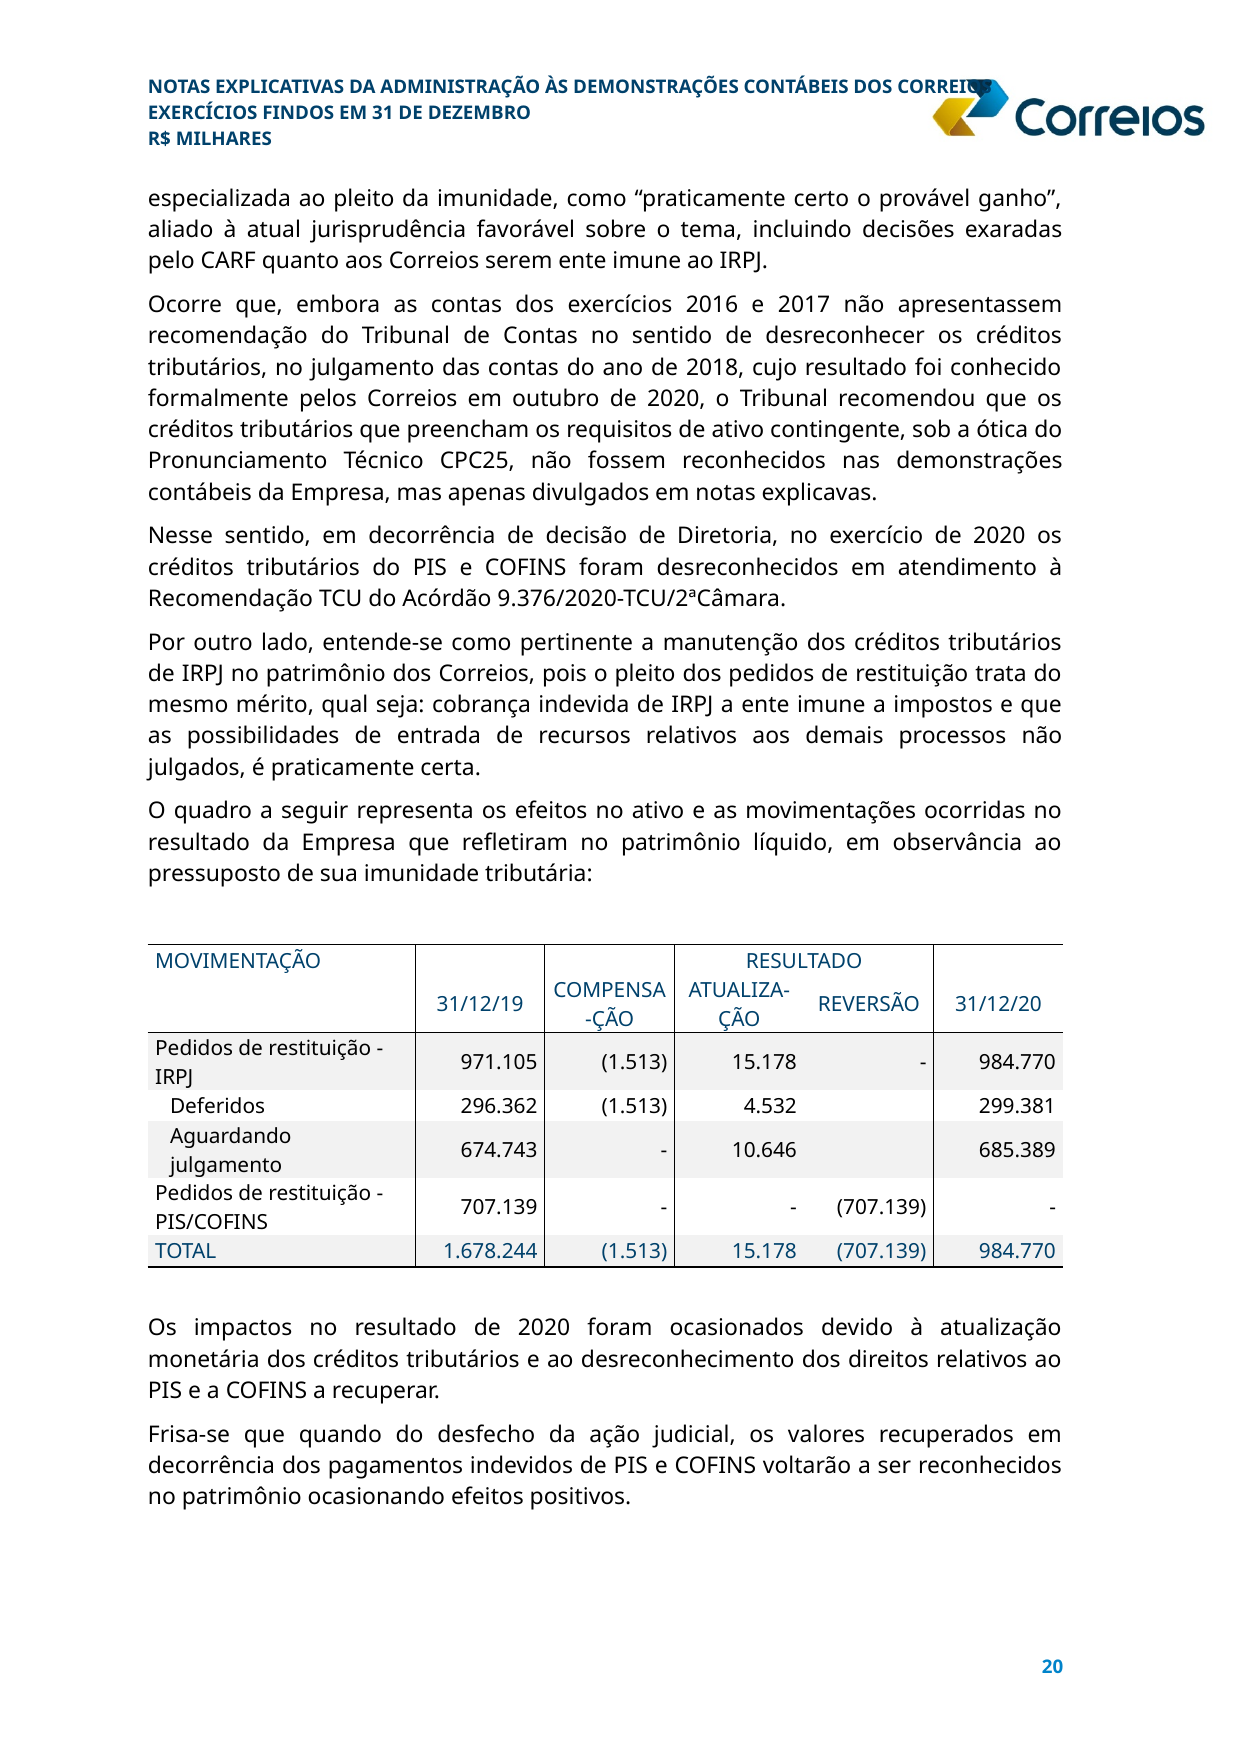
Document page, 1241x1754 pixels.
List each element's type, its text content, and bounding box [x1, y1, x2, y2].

table_cell 685.389 [934, 1121, 1063, 1178]
table_cell 15.178 [675, 1033, 804, 1090]
table_cell - [545, 1121, 674, 1178]
table_cell Aguardando julgamento [148, 1121, 415, 1178]
table_header [545, 945, 674, 975]
table_cell 299.381 [934, 1090, 1063, 1121]
table_cell - [545, 1178, 674, 1235]
table_header RESULTADO [675, 945, 933, 975]
text Ocorre que, embora as contas dos exercícios 2016 e 2017 não apresentassem recomendação do Tribunal de Contas no sentido de desreconhecer os créditos tributários, no julgamento das contas do ano de 2018, cujo resultado foi conhecido formalmente pelos Correios em outubro de 2020, o Tribunal recomendou que os créditos tributários que preencham os requisitos de ativo contingente, sob a ótica do Pronunciamento Técnico CPC25, não fossem reconhecidos nas demonstrações contábeis da Empresa, mas apenas divulgados em notas explicavas. [148, 288, 1063, 507]
table_cell (1.513) [545, 1090, 674, 1121]
table_cell (1.513) [545, 1033, 674, 1090]
text Os impactos no resultado de 2020 foram ocasionados devido à atualização monetária dos créditos tributários e ao desreconhecimento dos direitos relativos ao PIS e a COFINS a recuperar. [148, 1311, 1063, 1405]
table_cell 296.362 [416, 1090, 544, 1121]
table_cell [804, 1090, 933, 1121]
table_cell TOTAL [148, 1235, 415, 1266]
table_cell 1.678.244 [416, 1235, 544, 1266]
table_cell (707.139) [804, 1235, 933, 1266]
table_cell - [934, 1178, 1063, 1235]
table_cell Pedidos de restituição - PIS/COFINS [148, 1178, 415, 1235]
table_cell 31/12/20 [934, 975, 1063, 1032]
table_cell ATUALIZA-ÇÃO [675, 975, 804, 1032]
table_cell Deferidos [148, 1090, 415, 1121]
table_cell REVERSÃO [804, 975, 933, 1032]
table_cell Pedidos de restituição - IRPJ [148, 1033, 415, 1090]
table_header MOVIMENTAÇÃO [148, 945, 415, 975]
table_cell COMPENSA-ÇÃO [545, 975, 674, 1032]
text Frisa-se que quando do desfecho da ação judicial, os valores recuperados em decorrência dos pagamentos indevidos de PIS e COFINS voltarão a ser reconhecidos no patrimônio ocasionando efeitos positivos. [148, 1417, 1063, 1511]
table_cell 31/12/19 [416, 975, 544, 1032]
table_cell 10.646 [675, 1121, 804, 1178]
table_header [934, 945, 1063, 975]
table_cell (1.513) [545, 1235, 674, 1266]
table_cell 4.532 [675, 1090, 804, 1121]
table_cell - [675, 1178, 804, 1235]
table_cell 15.178 [675, 1235, 804, 1266]
text Nesse sentido, em decorrência de decisão de Diretoria, no exercício de 2020 os créditos tributários do PIS e COFINS foram desreconhecidos em atendimento à Recomendação TCU do Acórdão 9.376/2020-TCU/2ªCâmara. [148, 519, 1063, 613]
table_cell [148, 975, 415, 1032]
table_header [416, 945, 544, 975]
table_cell 984.770 [934, 1033, 1063, 1090]
table_cell 971.105 [416, 1033, 544, 1090]
text especializada ao pleito da imunidade, como “praticamente certo o provável ganho”, aliado à atual jurisprudência favorável sobre o tema, incluindo decisões exaradas pelo CARF quanto aos Correios serem ente imune ao IRPJ. [148, 182, 1063, 275]
table_cell 674.743 [416, 1121, 544, 1178]
table_cell - [804, 1033, 933, 1090]
text Por outro lado, entende-se como pertinente a manutenção dos créditos tributários de IRPJ no patrimônio dos Correios, pois o pleito dos pedidos de restituição trata do mesmo mérito, qual seja: cobrança indevida de IRPJ a ente imune a impostos e que as possibilidades de entrada de recursos relativos aos demais processos não julgados, é praticamente certa. [148, 625, 1063, 782]
table_cell [804, 1121, 933, 1178]
table_cell 707.139 [416, 1178, 544, 1235]
table_cell (707.139) [804, 1178, 933, 1235]
text O quadro a seguir representa os efeitos no ativo e as movimentações ocorridas no resultado da Empresa que refletiram no patrimônio líquido, em observância ao pressuposto de sua imunidade tributária: [148, 794, 1063, 888]
table_cell 984.770 [934, 1235, 1063, 1266]
